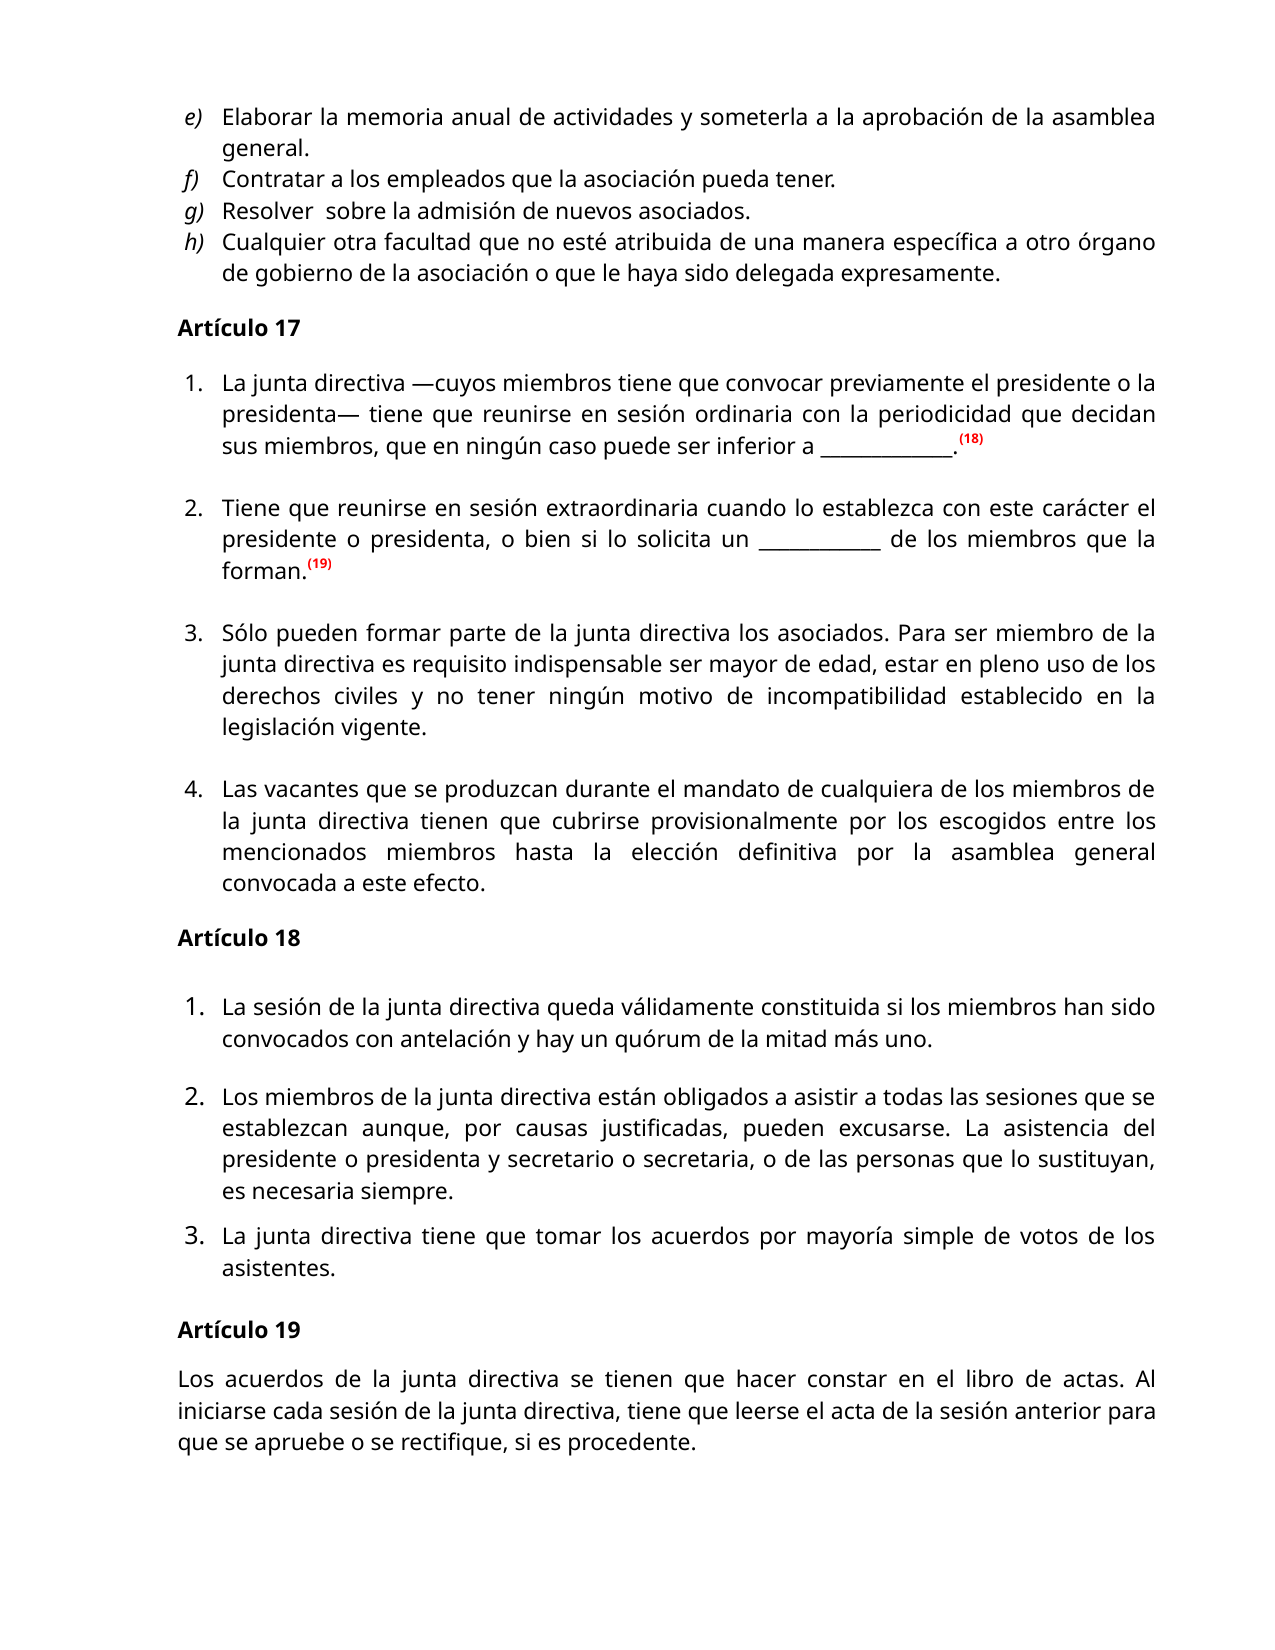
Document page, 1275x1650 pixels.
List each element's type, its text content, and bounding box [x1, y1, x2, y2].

list Las vacantes que se produzcan durante el mandato de cualquiera de los miembros de la junta directiva tienen que cubrirse provisionalmente por los escogidos entre los mencionados miembros hasta la elección definitiva por la asamblea general convocada a este efecto. [184, 773, 1157, 898]
text Artículo 19 [177, 1314, 1157, 1346]
text Los acuerdos de la junta directiva se tienen que hacer constar en el libro de actas. Al iniciarse cada sesión de la junta directiva, tiene que leerse el acta de la sesión anterior para que se apruebe o se rectifique, si es procedente. [177, 1363, 1157, 1457]
list Tiene que reunirse en sesión extraordinaria cuando lo establezca con este carácter el presidente o presidenta, o bien si lo solicita un ____________ de los miembros que la forman.(19)* [184, 492, 1157, 586]
list La sesión de la junta directiva queda válidamente constituida si los miembros han sido convocados con antelación y hay un quórum de la mitad más uno. [184, 989, 1157, 1054]
text Artículo 18 [177, 922, 1157, 953]
list La junta directiva tiene que tomar los acuerdos por mayoría simple de votos de los asistentes. [184, 1218, 1157, 1283]
list Los miembros de la junta directiva están obligados a asistir a todas las sesiones que se establezcan aunque, por causas justificadas, pueden excusarse. La asistencia del presidente o presidenta y secretario o secretaria, o de las personas que lo sustituyan, es necesaria siempre. [184, 1078, 1157, 1206]
list La junta directiva —cuyos miembros tiene que convocar previamente el presidente o la presidenta— tiene que reunirse en sesión ordinaria con la periodicidad que decidan sus miembros, que en ningún caso puede ser inferior a _____________.(18)* [184, 367, 1157, 461]
list Contratar a los empleados que la asociación pueda tener. [184, 163, 1157, 195]
list Elaborar la memoria anual de actividades y someterla a la aprobación de la asamblea general. [184, 101, 1157, 163]
list Cualquier otra facultad que no esté atribuida de una manera específica a otro órgano de gobierno de la asociación o que le haya sido delegada expresamente. [184, 226, 1157, 288]
list Resolver sobre la admisión de nuevos asociados. [184, 195, 1157, 226]
list Sólo pueden formar parte de la junta directiva los asociados. Para ser miembro de la junta directiva es requisito indispensable ser mayor de edad, estar en pleno uso de los derechos civiles y no tener ningún motivo de incompatibilidad establecido en la legislación vigente. [184, 617, 1157, 742]
text Artículo 17 [177, 312, 1157, 343]
